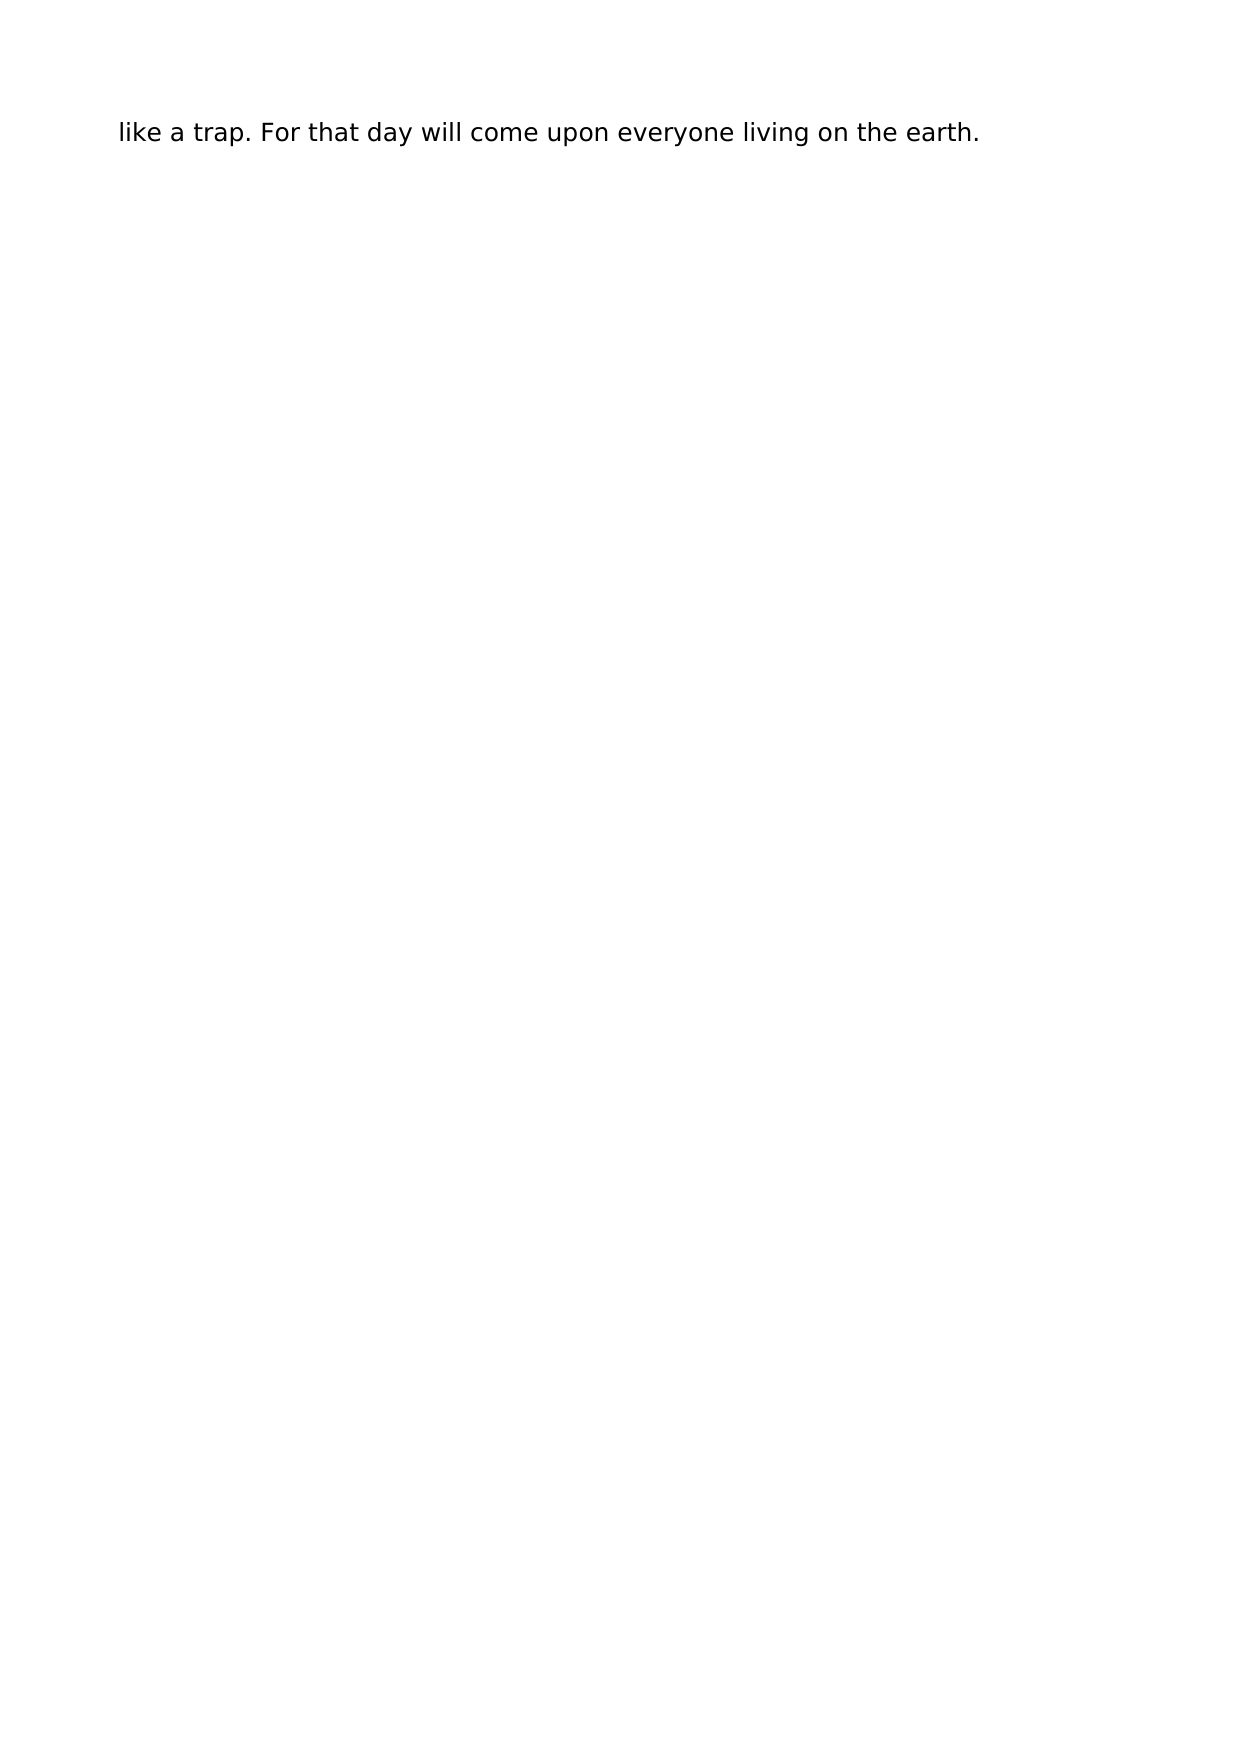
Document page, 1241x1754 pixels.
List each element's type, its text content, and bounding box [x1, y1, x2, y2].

text like a trap. For that day will come upon everyone living on the earth. [118, 118, 1122, 147]
